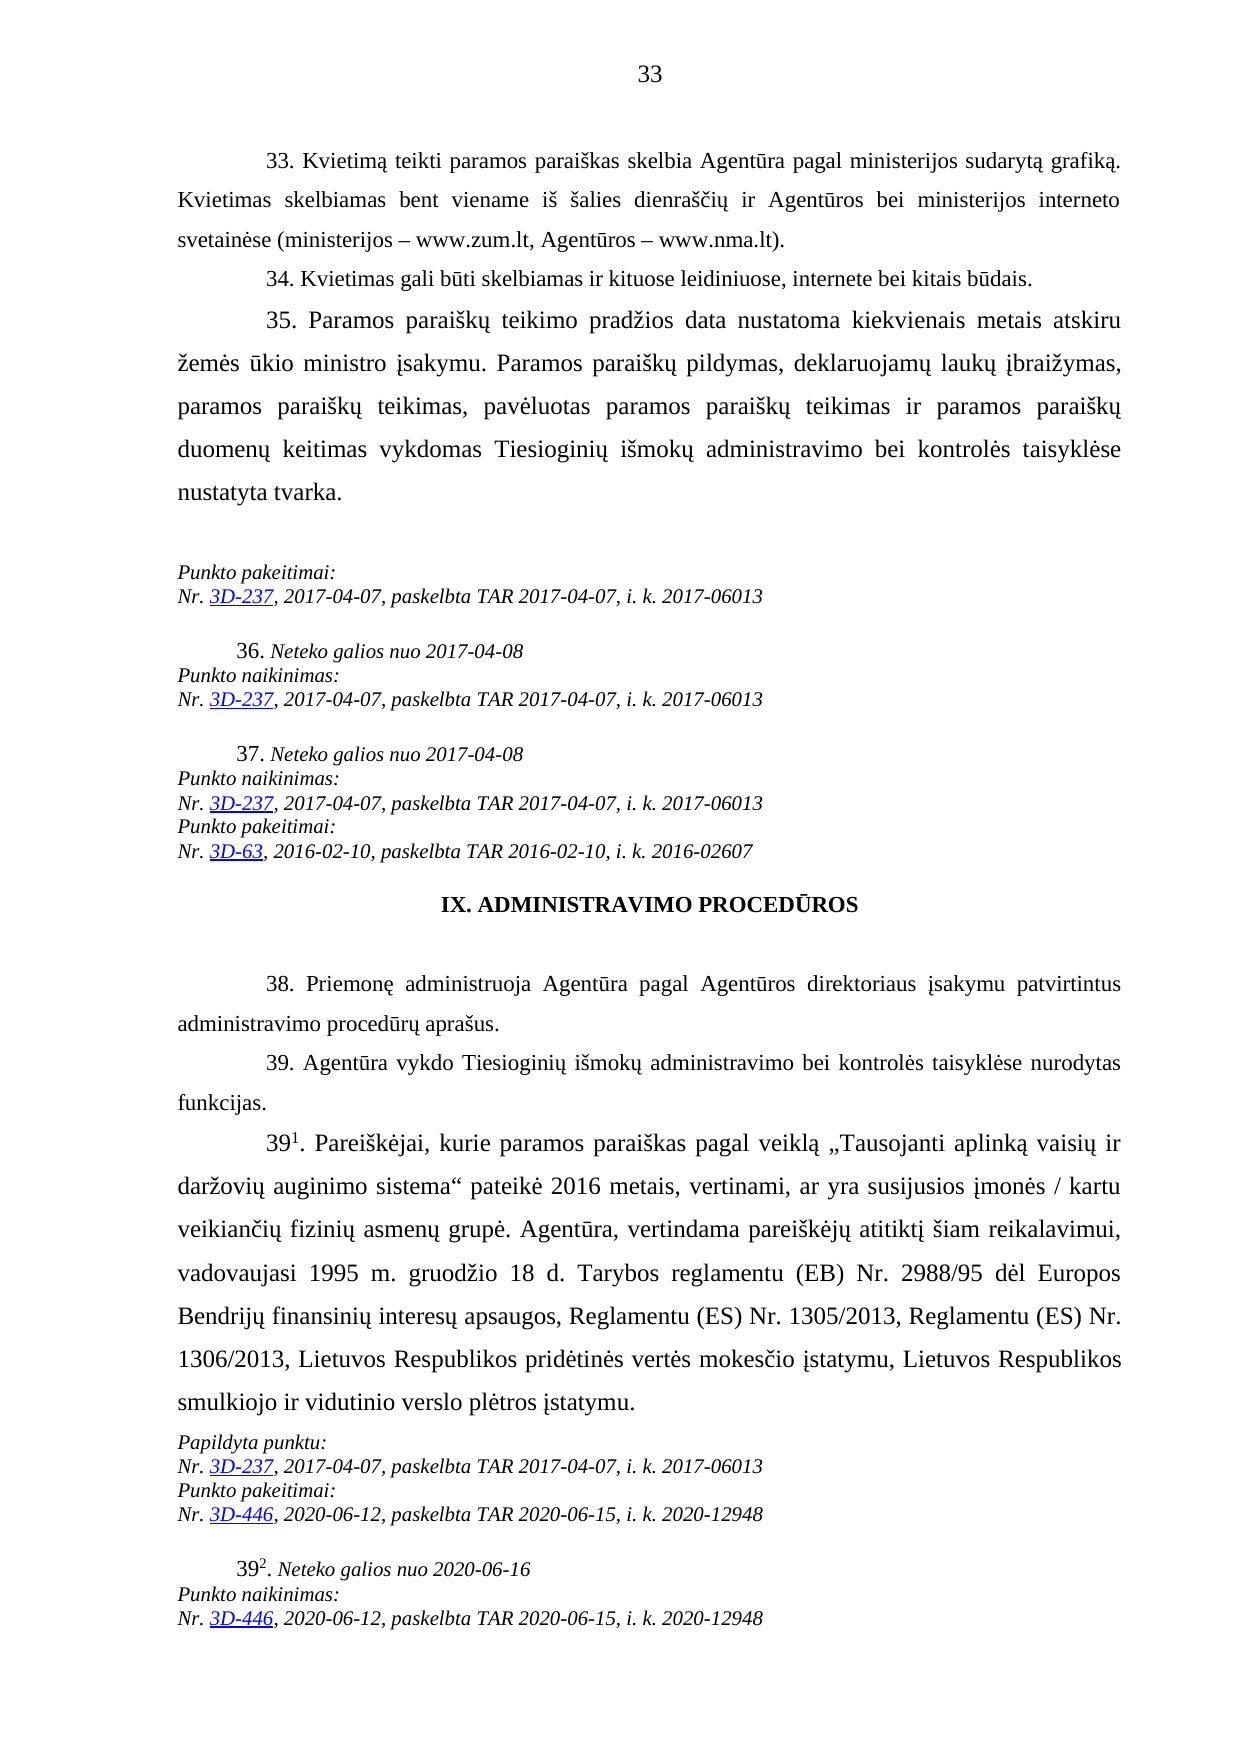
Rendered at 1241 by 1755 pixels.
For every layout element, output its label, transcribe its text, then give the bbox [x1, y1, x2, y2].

text Nr. 3D-237, 2017-04-07, paskelbta TAR 2017-04-07, i. k. 2017-06013 [177, 584, 1122, 608]
text Nr. 3D-237, 2017-04-07, paskelbta TAR 2017-04-07, i. k. 2017-06013 [177, 1454, 1122, 1478]
text Punkto pakeitimai: [177, 814, 1122, 838]
text 36. Neteko galios nuo 2017-04-08 [177, 637, 1122, 663]
text 392. Neteko galios nuo 2020-06-16 [177, 1555, 1122, 1581]
text Punkto naikinimas: [177, 766, 1122, 790]
text Nr. 3D-237, 2017-04-07, paskelbta TAR 2017-04-07, i. k. 2017-06013 [177, 687, 1122, 711]
text Punkto naikinimas: [177, 1581, 1122, 1606]
text 35. Paramos paraiškų teikimo pradžios data nustatoma kiekvienais metais atskiru žemės ūkio ministro įsakymu. Paramos paraiškų pildymas, deklaruojamų laukų įbraižymas, paramos paraiškų teikimas, pavėluotas paramos paraiškų teikimas ir paramos paraiškų duomenų keitimas vykdomas Tiesioginių išmokų administravimo bei kontrolės taisyklėse nustatyta tvarka. [177, 305, 1122, 506]
text 33. Kvietimą teikti paramos paraiškas skelbia Agentūra pagal ministerijos sudarytą grafiką. Kvietimas skelbiamas bent viename iš šalies dienraščių ir Agentūros bei ministerijos interneto svetainėse (ministerijos – www.zum.lt, Agentūros – www.nma.lt). [177, 147, 1122, 252]
text 37. Neteko galios nuo 2017-04-08 [177, 740, 1122, 766]
text 391. Pareiškėjai, kurie paramos paraiškas pagal veiklą „Tausojanti aplinką vaisių ir daržovių auginimo sistema“ pateikė 2016 metais, vertinami, ar yra susijusios įmonės / kartu veikiančių fizinių asmenų grupė. Agentūra, vertindama pareiškėjų atitiktį šiam reikalavimui, vadovaujasi 1995 m. gruodžio 18 d. Tarybos reglamentu (EB) Nr. 2988/95 dėl Europos Bendrijų finansinių interesų apsaugos, Reglamentu (ES) Nr. 1305/2013, Reglamentu (ES) Nr. 1306/2013, Lietuvos Respublikos pridėtinės vertės mokesčio įstatymu, Lietuvos Respublikos smulkiojo ir vidutinio verslo plėtros įstatymu. [177, 1128, 1122, 1416]
text Punkto pakeitimai: [177, 1478, 1122, 1502]
text 38. Priemonę administruoja Agentūra pagal Agentūros direktoriaus įsakymu patvirtintus administravimo procedūrų aprašus. [177, 970, 1122, 1036]
text Nr. 3D-63, 2016-02-10, paskelbta TAR 2016-02-10, i. k. 2016-02607 [177, 838, 1122, 863]
text Punkto naikinimas: [177, 663, 1122, 687]
text Nr. 3D-446, 2020-06-12, paskelbta TAR 2020-06-15, i. k. 2020-12948 [177, 1606, 1122, 1629]
text Papildyta punktu: [177, 1430, 1122, 1454]
text 34. Kvietimas gali būti skelbiamas ir kituose leidiniuose, internete bei kitais būdais. [177, 265, 1122, 292]
text IX. ADMINISTRAVIMO PROCEDŪROS [177, 891, 1122, 918]
text Punkto pakeitimai: [177, 560, 1122, 584]
text Nr. 3D-237, 2017-04-07, paskelbta TAR 2017-04-07, i. k. 2017-06013 [177, 790, 1122, 814]
text Nr. 3D-446, 2020-06-12, paskelbta TAR 2020-06-15, i. k. 2020-12948 [177, 1502, 1122, 1526]
text 39. Agentūra vykdo Tiesioginių išmokų administravimo bei kontrolės taisyklėse nurodytas funkcijas. [177, 1049, 1122, 1115]
